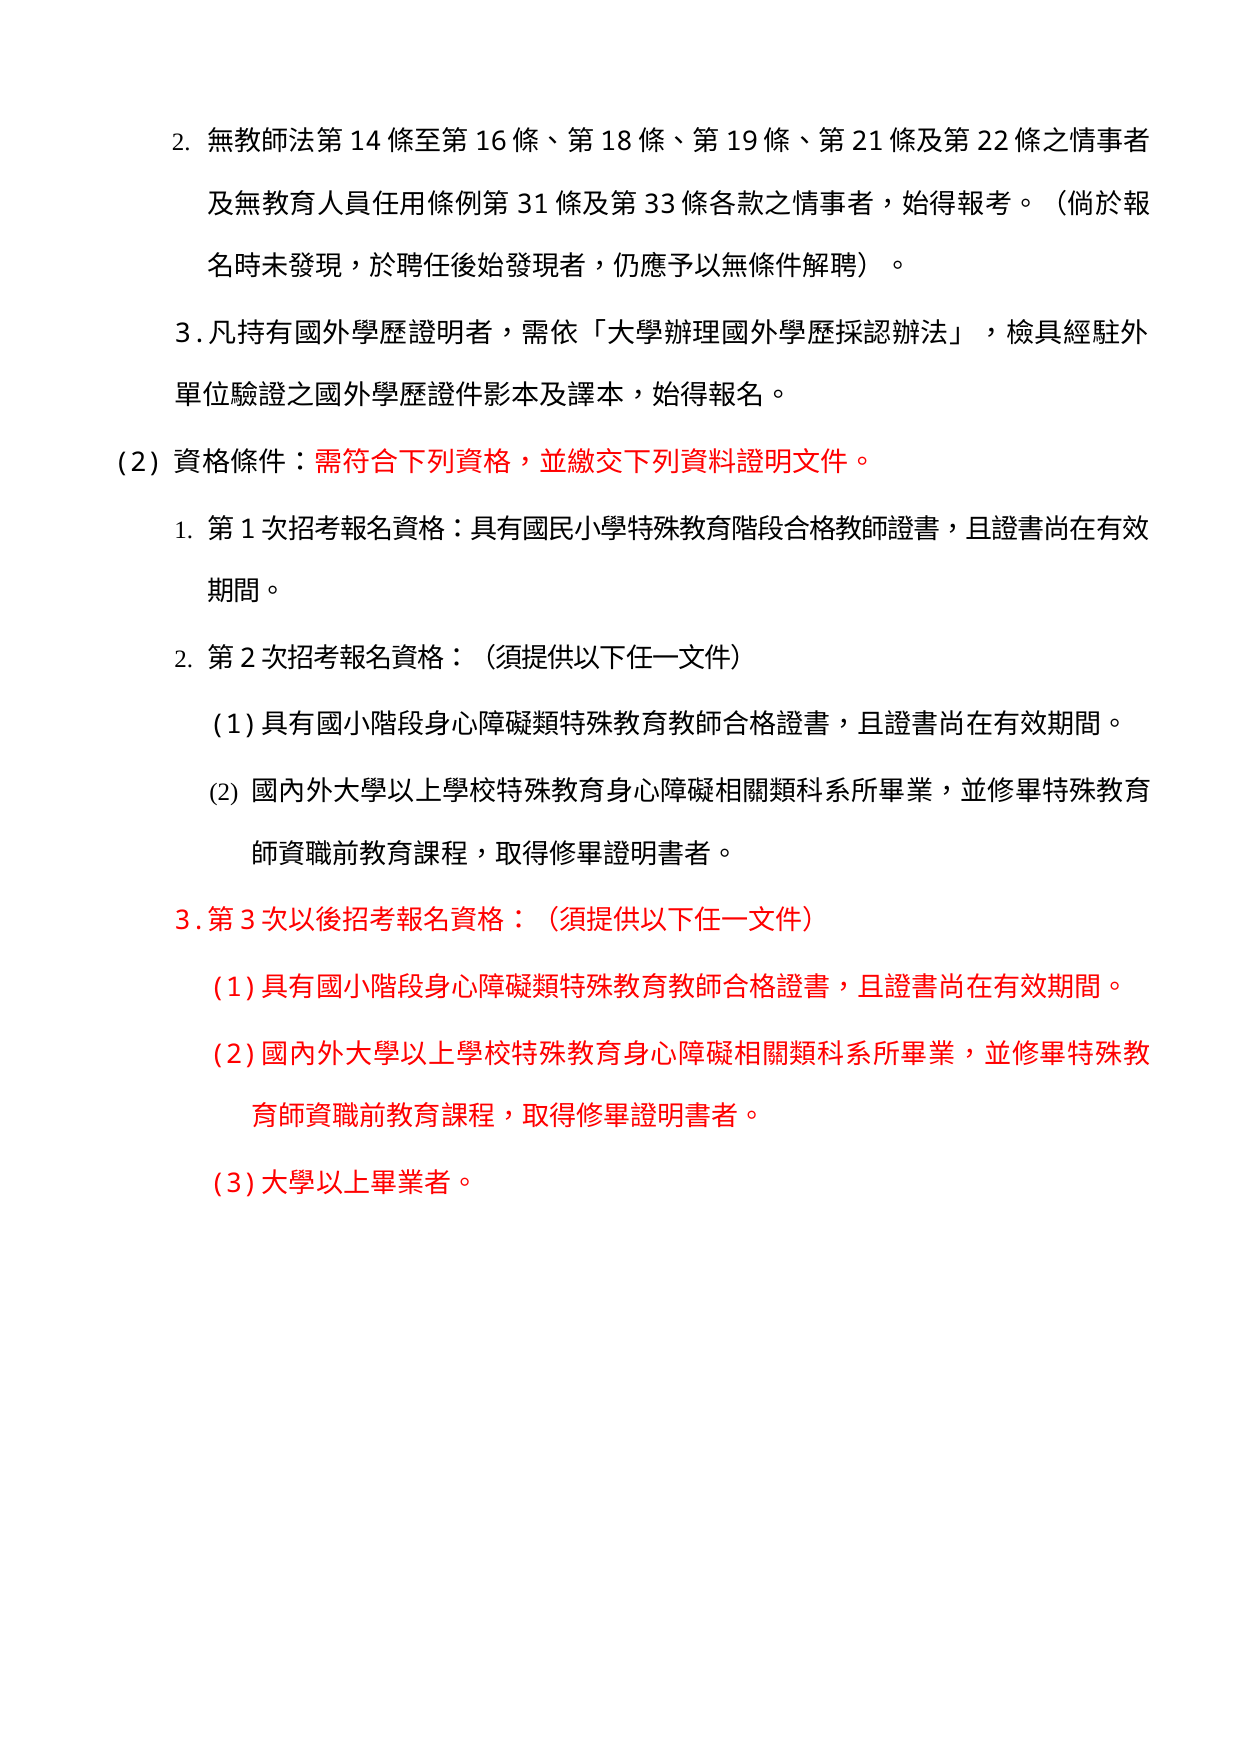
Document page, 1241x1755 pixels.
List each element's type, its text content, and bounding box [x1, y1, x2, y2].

list 第3次以後招考報名資格：（須提供以下任一文件） [174, 876, 1152, 939]
list 具有國小階段身心障礙類特殊教育教師合格證書，且證書尚在有效期間。 [209, 943, 1152, 1006]
list 第1次招考報名資格：具有國民小學特殊教育階段合格教師證書，且證書尚在有效期間。 [174, 485, 1152, 610]
list 具有國小階段身心障礙類特殊教育教師合格證書，且證書尚在有效期間。 [209, 681, 1152, 743]
list 無教師法第14條至第16條、第18條、第19條、第21條及第22條之情事者及無教育人員任用條例第31條及第33條各款之情事者，始得報考。（倘於報名時未發現，於聘任後始發現者，仍應予以無條件解聘）。 [172, 97, 1152, 285]
text 3.凡持有國外學歷證明者，需依「大學辦理國外學歷採認辦法」，檢具經駐外單位驗證之國外學歷證件影本及譯本，始得報名。 [174, 289, 1152, 414]
list 國內外大學以上學校特殊教育身心障礙相關類科系所畢業，並修畢特殊教育師資職前教育課程，取得修畢證明書者。 [209, 747, 1152, 872]
list 資格條件：需符合下列資格，並繳交下列資料證明文件。 [113, 418, 1152, 481]
list 大學以上畢業者。 [209, 1139, 1152, 1201]
list 第2次招考報名資格：（須提供以下任一文件） [174, 614, 1152, 676]
list 國內外大學以上學校特殊教育身心障礙相關類科系所畢業，並修畢特殊教育師資職前教育課程，取得修畢證明書者。 [209, 1010, 1152, 1135]
